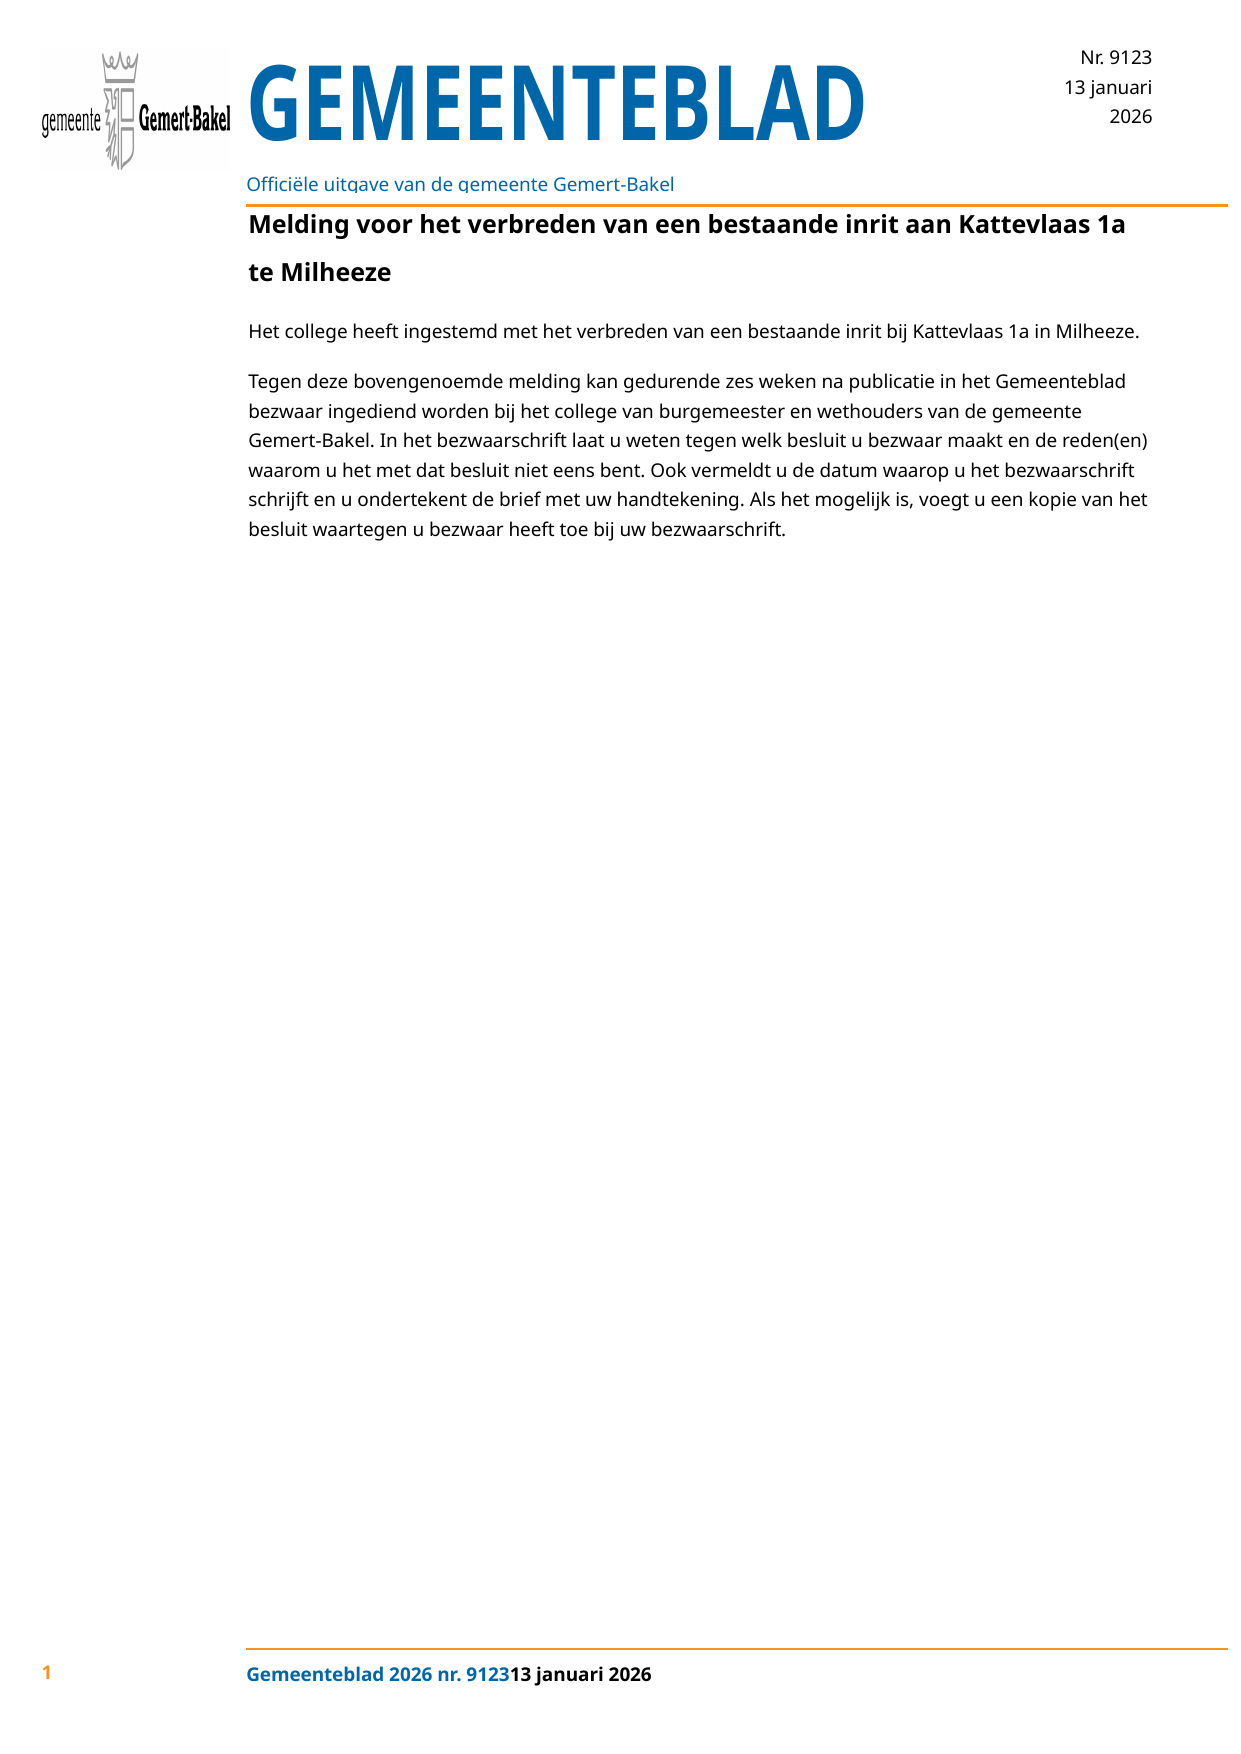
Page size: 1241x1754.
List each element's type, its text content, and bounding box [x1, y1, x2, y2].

text Het college heeft ingestemd met het verbreden van een bestaande inrit bij Kattevlaas 1a in Milheeze. [248, 318, 1152, 344]
text Melding voor het verbreden van een bestaande inrit aan Kattevlaas 1a te Milheeze [248, 207, 1152, 288]
text Tegen deze bovengenoemde melding kan gedurende zes weken na publicatie in het Gemeenteblad bezwaar ingediend worden bij het college van burgemeester en wethouders van de gemeente Gemert-Bakel. In het bezwaarschrift laat u weten tegen welk besluit u bezwaar maakt en de reden(en) waarom u het met dat besluit niet eens bent. Ook vermeldt u de datum waarop u het bezwaarschrift schrijft en u ondertekent de brief met uw handtekening. Als het mogelijk is, voegt u een kopie van het besluit waartegen u bezwaar heeft toe bij uw bezwaarschrift. [248, 368, 1152, 542]
picture [41, 47, 231, 172]
